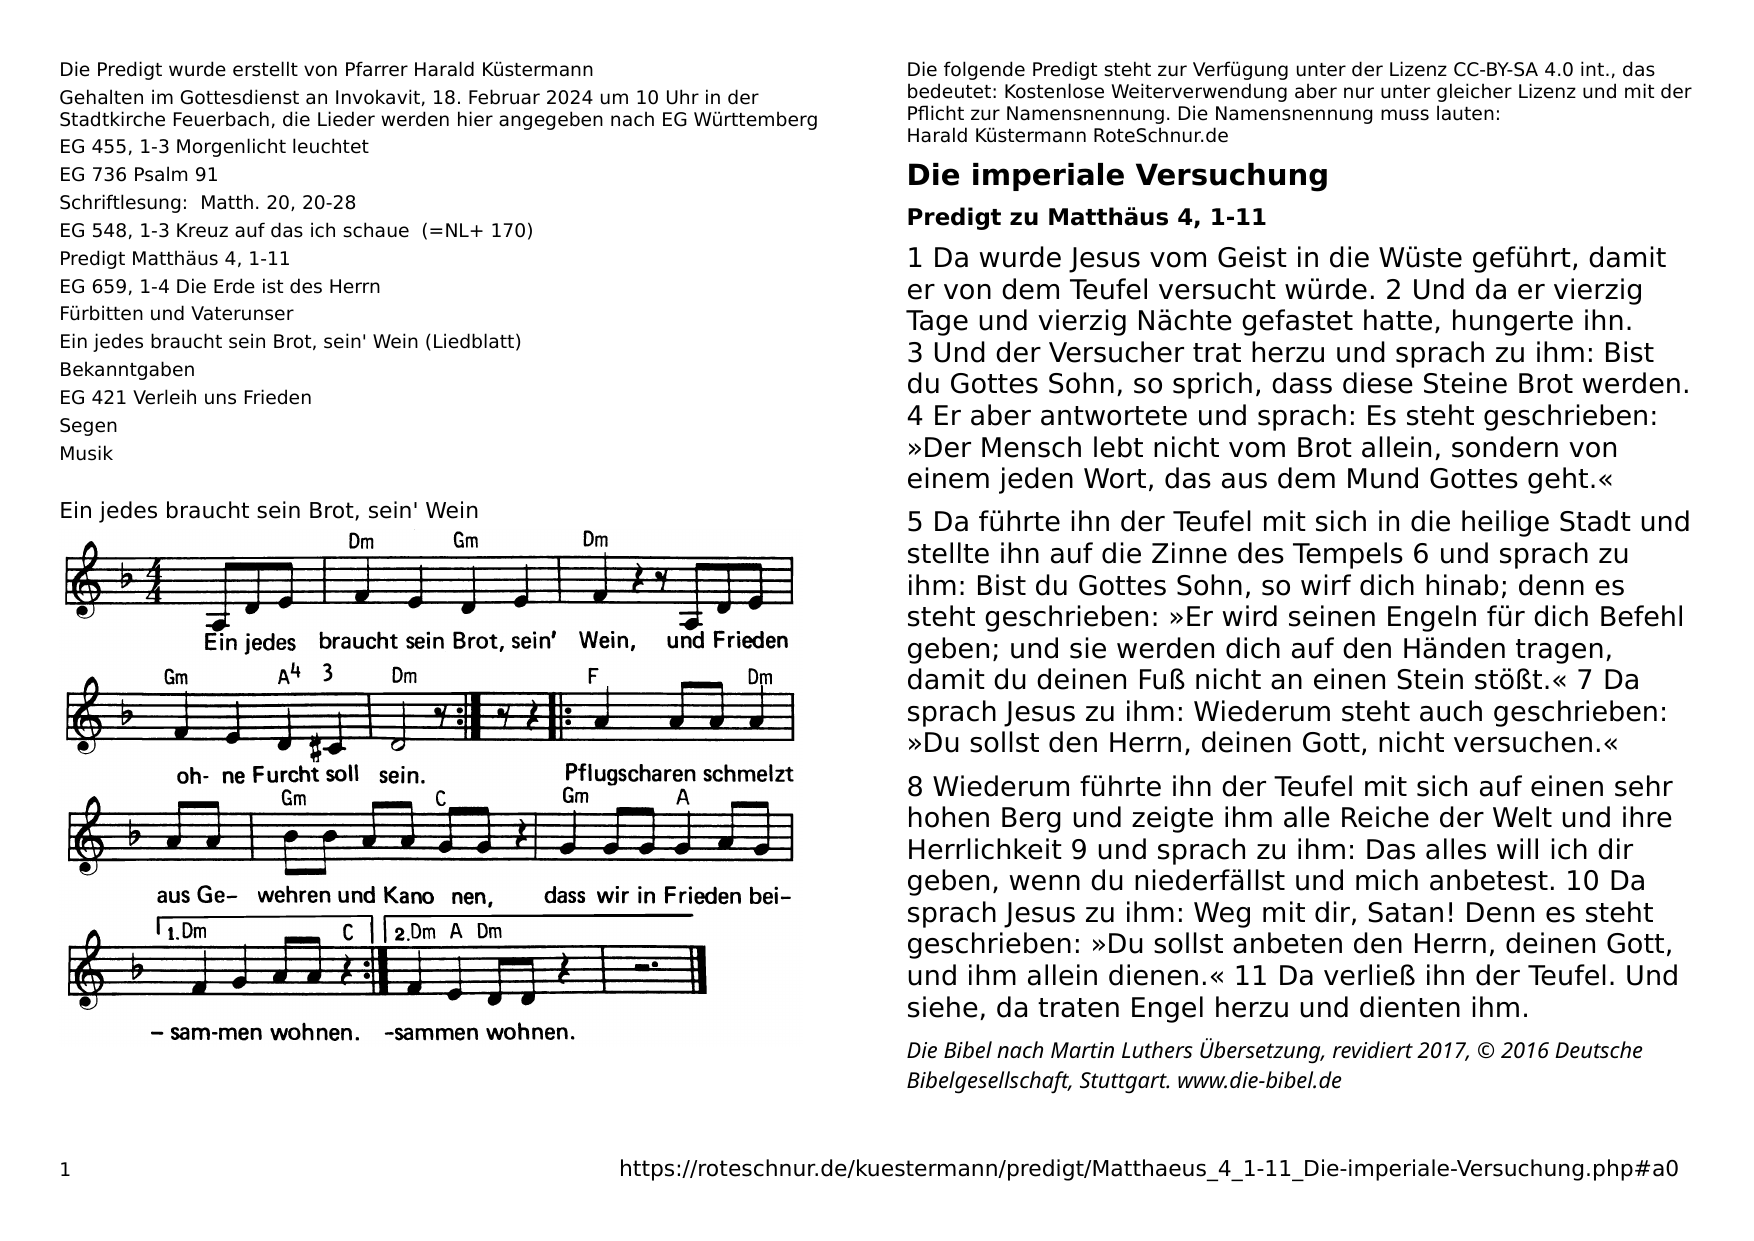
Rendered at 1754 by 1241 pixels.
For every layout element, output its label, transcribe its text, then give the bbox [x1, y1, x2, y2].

text Predigt Matthäus 4, 1-11 [59, 248, 847, 270]
text EG 548, 1-3 Kreuz auf das ich schaue (=NL+ 170) [59, 220, 847, 242]
text Die folgende Predigt steht zur Verfügung unter der Lizenz CC-BY-SA 4.0 int., das bedeutet: Kostenlose Weiterverwendung aber nur unter gleicher Lizenz und mit der Pflicht zur Namensnennung. Die Namensnennung muss lauten: Harald Küstermann RoteSchnur.de [906, 59, 1695, 147]
text 5 Da führte ihn der Teufel mit sich in die heilige Stadt und stellte ihn auf die Zinne des Tempels 6 und sprach zu ihm: Bist du Gottes Sohn, so wirf dich hinab; denn es steht geschrieben: »Er wird seinen Engeln für dich Befehl geben; und sie werden dich auf den Händen tragen, damit du deinen Fuß nicht an einen Stein stößt.« 7 Da sprach Jesus zu ihm: Wiederum steht auch geschrieben: »Du sollst den Herrn, deinen Gott, nicht versuchen.« [906, 507, 1695, 759]
text Ein jedes braucht sein Brot, sein' Wein [59, 498, 847, 524]
text Predigt zu Matthäus 4, 1-11 [906, 204, 1695, 231]
text EG 421 Verleih uns Frieden [59, 387, 847, 409]
text Gehalten im Gottesdienst an Invokavit, 18. Februar 2024 um 10 Uhr in der Stadtkirche Feuerbach, die Lieder werden hier angegeben nach EG Württemberg [59, 87, 847, 131]
picture [58, 529, 803, 1047]
text Ein jedes braucht sein Brot, sein' Wein (Liedblatt) [59, 331, 847, 353]
text Fürbitten und Vaterunser [59, 303, 847, 325]
text 1 Da wurde Jesus vom Geist in die Wüste geführt, damit er von dem Teufel versucht würde. 2 Und da er vierzig Tage und vierzig Nächte gefastet hatte, hungerte ihn. 3 Und der Versucher trat herzu und sprach zu ihm: Bist du Gottes Sohn, so sprich, dass diese Steine Brot werden. 4 Er aber antwortete und sprach: Es steht geschrieben: »Der Mensch lebt nicht vom Brot allein, sondern von einem jeden Wort, das aus dem Mund Gottes geht.« [906, 242, 1695, 495]
text Schriftlesung: Matth. 20, 20-28 [59, 192, 847, 214]
text EG 659, 1-4 Die Erde ist des Herrn [59, 276, 847, 297]
text EG 455, 1-3 Morgenlicht leuchtet [59, 137, 847, 158]
text EG 736 Psalm 91 [59, 164, 847, 186]
text Musik [59, 442, 847, 464]
text 8 Wiederum führte ihn der Teufel mit sich auf einen sehr hohen Berg und zeigte ihm alle Reiche der Welt und ihre Herrlichkeit 9 und sprach zu ihm: Das alles will ich dir geben, wenn du niederfällst und mich anbetest. 10 Da sprach Jesus zu ihm: Weg mit dir, Satan! Denn es steht geschrieben: »Du sollst anbeten den Herrn, deinen Gott, und ihm allein dienen.« 11 Da verließ ihn der Teufel. Und siehe, da traten Engel herzu und dienten ihm. [906, 771, 1695, 1023]
text Bekanntgaben [59, 359, 847, 381]
text Die imperiale Versuchung [906, 158, 1695, 192]
text Die Bibel nach Martin Luthers Übersetzung, revidiert 2017, © 2016 Deutsche Bibelgesellschaft, Stuttgart. www.die-bibel.de [906, 1035, 1695, 1095]
text Segen [59, 415, 847, 437]
text Die Predigt wurde erstellt von Pfarrer Harald Küstermann [59, 59, 847, 81]
